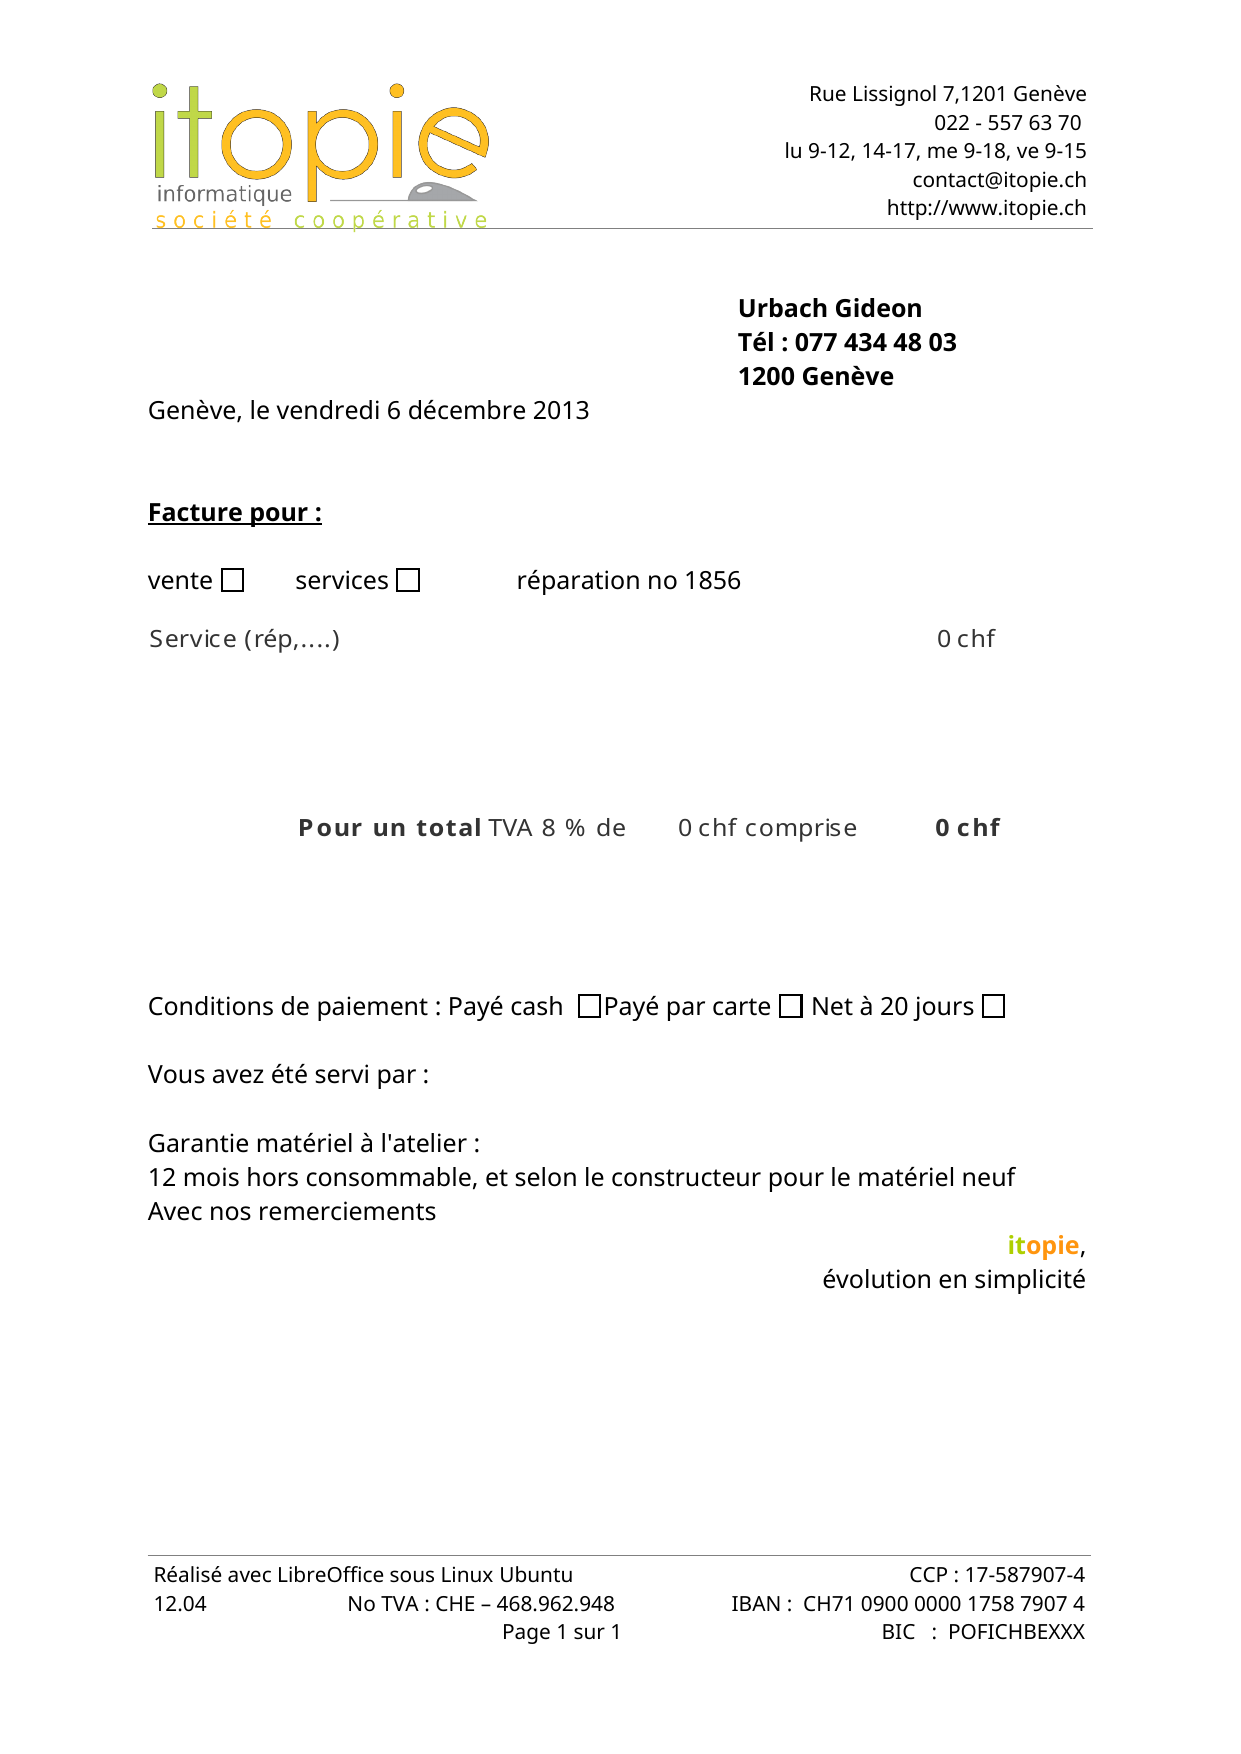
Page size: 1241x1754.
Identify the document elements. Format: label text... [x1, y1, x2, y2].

text Garantie matériel à l'atelier : [148, 1125, 1093, 1159]
text Conditions de paiement : Payé cash Payé par carte Net à 20 jours [148, 989, 1093, 1023]
text 12 mois hors consommable, et selon le constructeur pour le matériel neuf [148, 1159, 1093, 1193]
text vente services réparation no 1856 [148, 563, 1093, 597]
text Vous avez été servi par : [148, 1057, 1093, 1091]
text 1200 Genève [148, 358, 1093, 392]
picture [138, 72, 500, 244]
text Urbach Gideon [148, 290, 1093, 324]
text évolution en simplicité [148, 1262, 1093, 1296]
text Tél : 077 434 48 03 [148, 324, 1093, 358]
text Avec nos remerciements [148, 1193, 1093, 1227]
text itopie, [148, 1227, 1093, 1262]
text Genève, le vendredi 6 décembre 2013 [148, 392, 1093, 427]
text Facture pour : [148, 495, 1093, 529]
